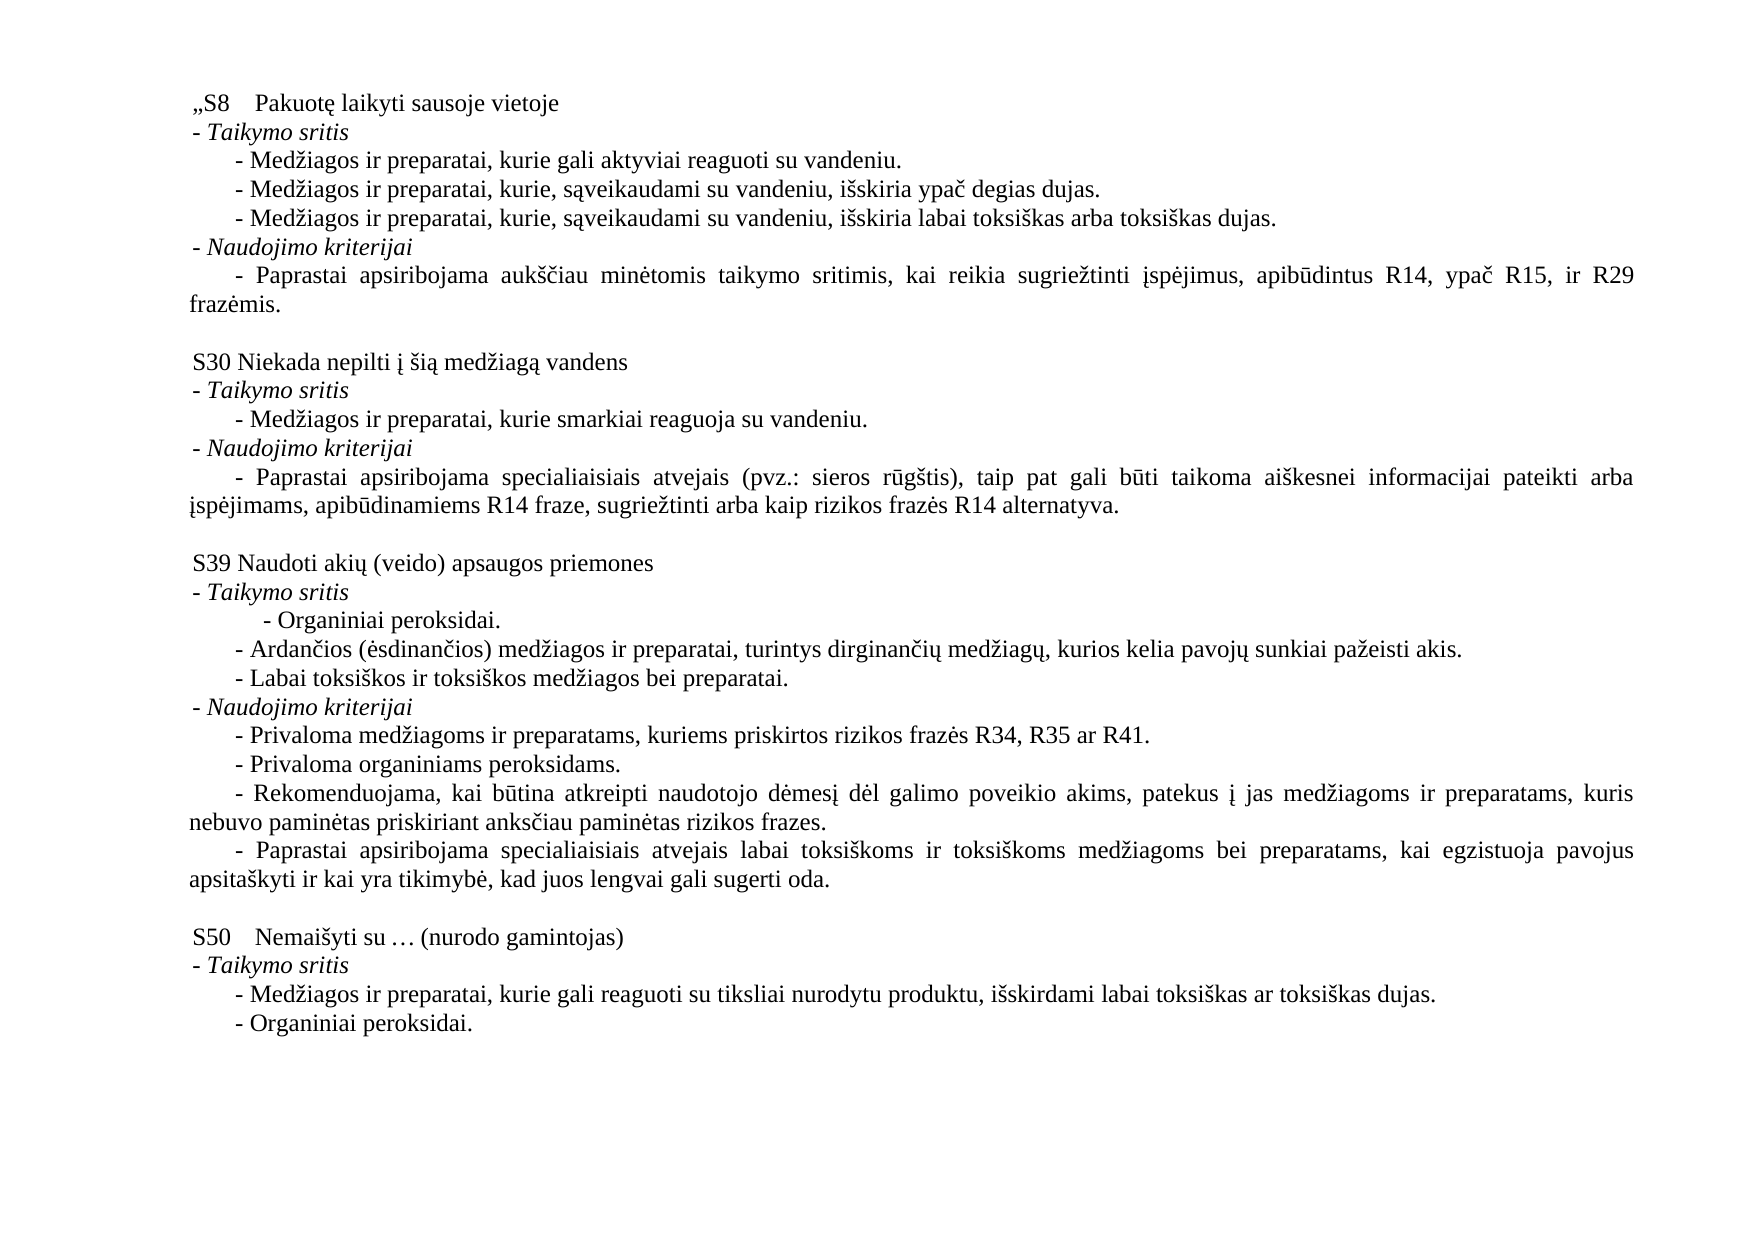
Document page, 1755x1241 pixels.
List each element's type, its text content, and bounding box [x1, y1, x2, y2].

text - Medžiagos ir preparatai, kurie smarkiai reaguoja su vandeniu. [189, 404, 1636, 433]
text - Paprastai apsiribojama specialiaisiais atvejais labai toksiškoms ir toksiškoms medžiagoms bei preparatams, kai egzistuoja pavojus apsitaškyti ir kai yra tikimybė, kad juos lengvai gali sugerti oda. [189, 835, 1636, 893]
text S30 Niekada nepilti į šią medžiagą vandens [118, 347, 1636, 375]
text - Medžiagos ir preparatai, kurie gali reaguoti su tiksliai nurodytu produktu, išskirdami labai toksiškas ar toksiškas dujas. [189, 979, 1636, 1008]
text - Organiniai peroksidai. [189, 605, 1636, 634]
text - Privaloma medžiagoms ir preparatams, kuriems priskirtos rizikos frazės R34, R35 ar R41. [189, 720, 1636, 749]
text - Medžiagos ir preparatai, kurie, sąveikaudami su vandeniu, išskiria ypač degias dujas. [189, 174, 1636, 203]
text - Taikymo sritis [118, 577, 1636, 605]
text - Labai toksiškos ir toksiškos medžiagos bei preparatai. [189, 663, 1636, 692]
text - Naudojimo kriterijai [118, 232, 1636, 260]
text S50 Nemaišyti su … (nurodo gamintojas) [118, 922, 1636, 950]
text - Privaloma organiniams peroksidams. [189, 749, 1636, 778]
text „S8 Pakuotę laikyti sausoje vietoje [118, 88, 1636, 117]
text - Medžiagos ir preparatai, kurie, sąveikaudami su vandeniu, išskiria labai toksiškas arba toksiškas dujas. [189, 203, 1636, 232]
text - Taikymo sritis [118, 375, 1636, 404]
text - Organiniai peroksidai. [189, 1008, 1636, 1037]
text - Naudojimo kriterijai [118, 433, 1636, 462]
text - Medžiagos ir preparatai, kurie gali aktyviai reaguoti su vandeniu. [189, 145, 1636, 174]
text - Paprastai apsiribojama specialiaisiais atvejais (pvz.: sieros rūgštis), taip pat gali būti taikoma aiškesnei informacijai pateikti arba įspėjimams, apibūdinamiems R14 fraze, sugriežtinti arba kaip rizikos frazės R14 alternatyva. [189, 462, 1636, 519]
text S39 Naudoti akių (veido) apsaugos priemones [118, 548, 1636, 577]
text - Naudojimo kriterijai [118, 692, 1636, 720]
text - Ardančios (ėsdinančios) medžiagos ir preparatai, turintys dirginančių medžiagų, kurios kelia pavojų sunkiai pažeisti akis. [189, 634, 1636, 663]
text - Taikymo sritis [118, 117, 1636, 145]
text - Rekomenduojama, kai būtina atkreipti naudotojo dėmesį dėl galimo poveikio akims, patekus į jas medžiagoms ir preparatams, kuris nebuvo paminėtas priskiriant anksčiau paminėtas rizikos frazes. [189, 778, 1636, 835]
text - Taikymo sritis [118, 950, 1636, 979]
text - Paprastai apsiribojama aukščiau minėtomis taikymo sritimis, kai reikia sugriežtinti įspėjimus, apibūdintus R14, ypač R15, ir R29 frazėmis. [189, 260, 1636, 318]
